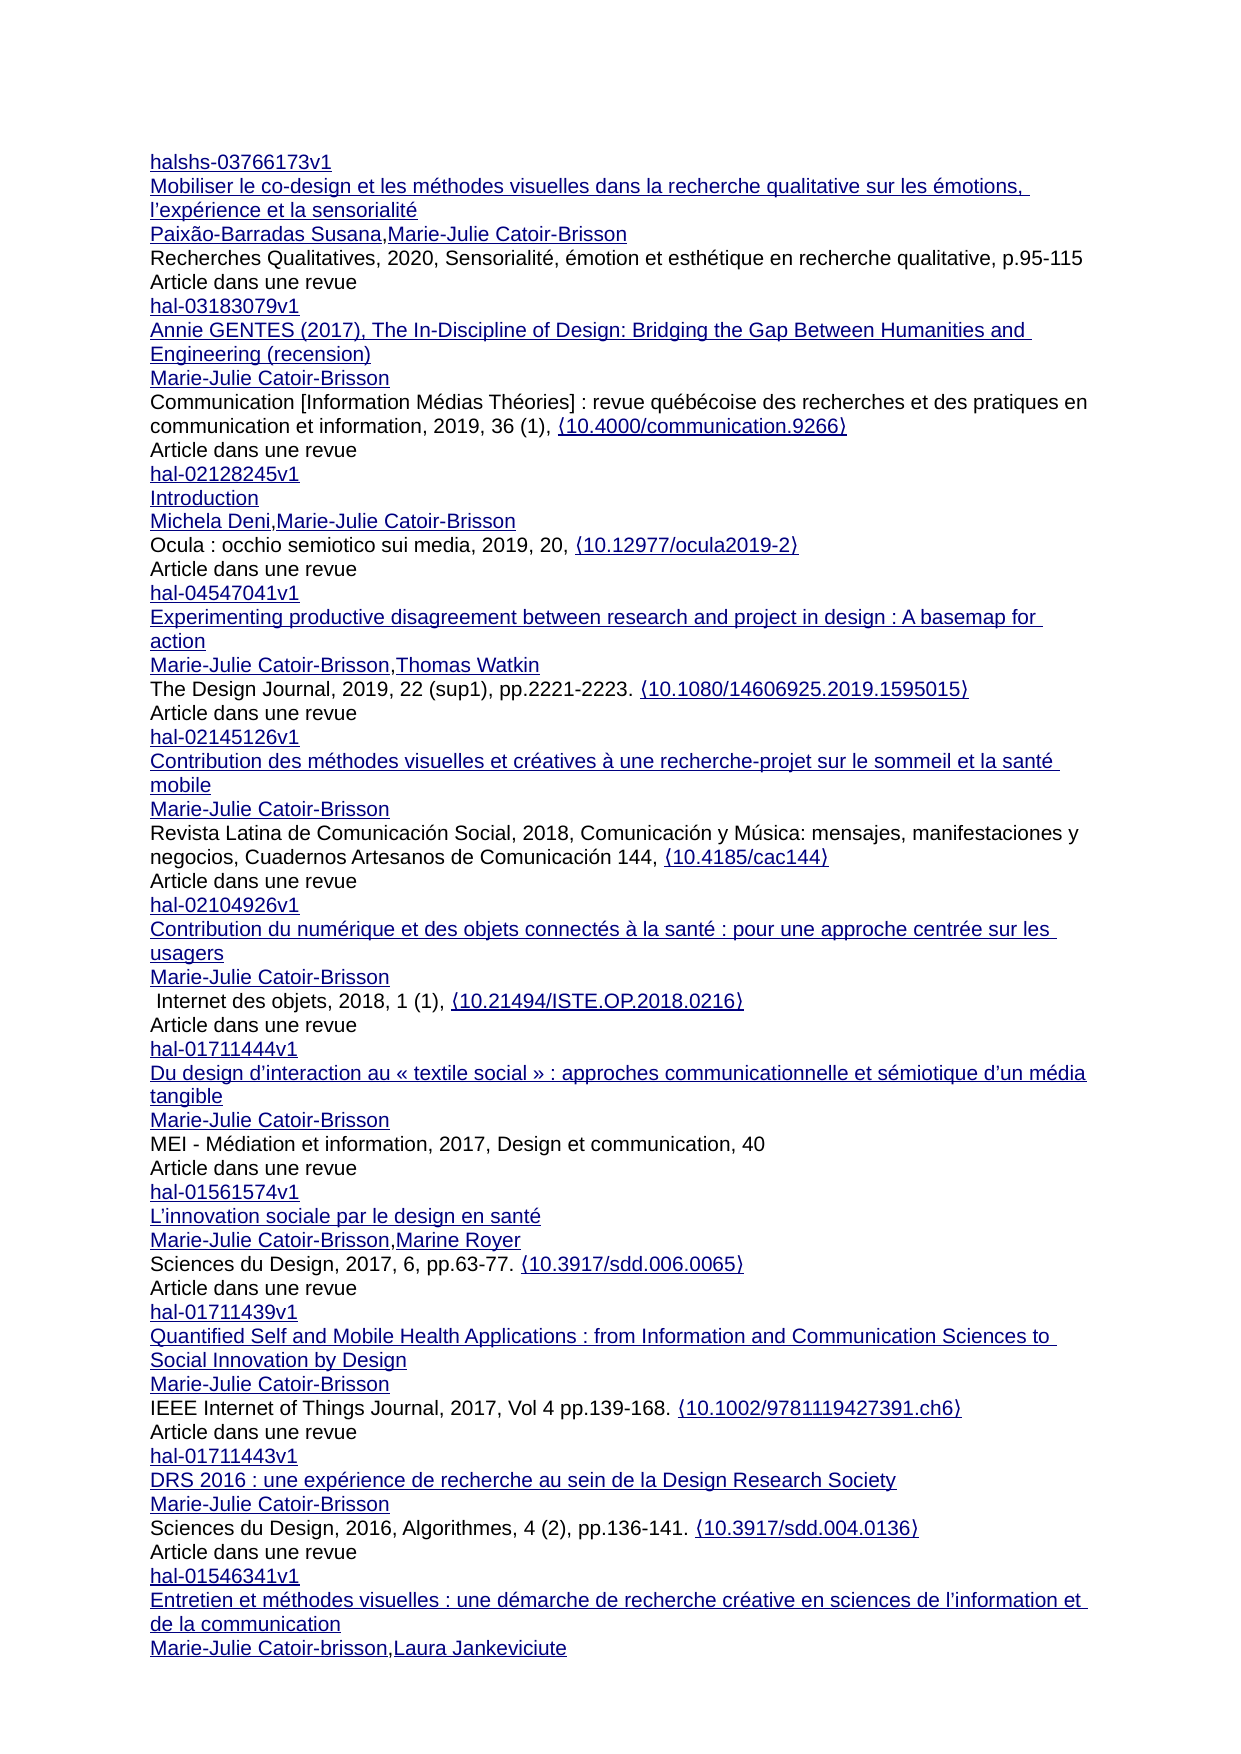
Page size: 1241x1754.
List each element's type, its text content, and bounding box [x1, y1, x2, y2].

table_cell Contribution du numérique et des objets connectés à la santé : pour une approche centrée sur les usagers Marie-Julie Catoir-Brisson Internet des objets, 2018, 1 (1), ⟨10.21494/ISTE.OP.2018.0216⟩ Article dans une revue hal-01711444v1 [150, 917, 1090, 1060]
table_cell Annie GENTES (2017), The In-Discipline of Design: Bridging the Gap Between Humanities and Engineering (recension) Marie-Julie Catoir-Brisson Communication [Information Médias Théories] : revue québécoise des recherches et des pratiques en communication et information, 2019, 36 (1), ⟨10.4000/communication.9266⟩ Article dans une revue hal-02128245v1 [150, 318, 1090, 485]
table_cell L’innovation sociale par le design en santé Marie-Julie Catoir-Brisson,Marine Royer Sciences du Design, 2017, 6, pp.63-77. ⟨10.3917/sdd.006.0065⟩ Article dans une revue hal-01711439v1 [150, 1204, 1090, 1324]
table_cell Entretien et méthodes visuelles : une démarche de recherche créative en sciences de l’information et de la communication Marie-Julie Catoir-­brisson,Laura Jankeviciute [150, 1588, 1090, 1659]
table_cell Contribution des méthodes visuelles et créatives à une recherche-projet sur le sommeil et la santé mobile Marie-Julie Catoir-Brisson Revista Latina de Comunicación Social, 2018, Comunicación y Música: mensajes, manifestaciones y negocios, Cuadernos Artesanos de Comunicación 144, ⟨10.4185/cac144⟩ Article dans une revue hal-02104926v1 [150, 749, 1090, 917]
table_cell Quantified Self and Mobile Health Applications : from Information and Communication Sciences to Social Innovation by Design Marie-Julie Catoir-Brisson IEEE Internet of Things Journal, 2017, Vol 4 pp.139-168. ⟨10.1002/9781119427391.ch6⟩ Article dans une revue hal-01711443v1 [150, 1324, 1090, 1468]
table_cell Mobiliser le co-design et les méthodes visuelles dans la recherche qualitative sur les émotions, l’expérience et la sensorialité Paixão-Barradas Susana,Marie-Julie Catoir-Brisson Recherches Qualitatives, 2020, Sensorialité, émotion et esthétique en recherche qualitative, p.95-115 Article dans une revue hal-03183079v1 [150, 174, 1090, 318]
table_cell halshs-03766173v1 [150, 150, 1090, 174]
table_cell Introduction Michela Deni,Marie-Julie Catoir-Brisson Ocula : occhio semiotico sui media, 2019, 20, ⟨10.12977/ocula2019-2⟩ Article dans une revue hal-04547041v1 [150, 485, 1090, 605]
table_cell Experimenting productive disagreement between research and project in design : A basemap for action Marie-Julie Catoir-Brisson,Thomas Watkin The Design Journal, 2019, 22 (sup1), pp.2221-2223. ⟨10.1080/14606925.2019.1595015⟩ Article dans une revue hal-02145126v1 [150, 605, 1090, 749]
table_cell Du design d’interaction au « textile social » : approches communicationnelle et sémiotique d’un média tangible Marie-Julie Catoir-Brisson MEI - Médiation et information, 2017, Design et communication, 40 Article dans une revue hal-01561574v1 [150, 1060, 1090, 1204]
table_cell DRS 2016 : une expérience de recherche au sein de la Design Research Society Marie-Julie Catoir-Brisson Sciences du Design, 2016, Algorithmes, 4 (2), pp.136-141. ⟨10.3917/sdd.004.0136⟩ Article dans une revue hal-01546341v1 [150, 1468, 1090, 1587]
